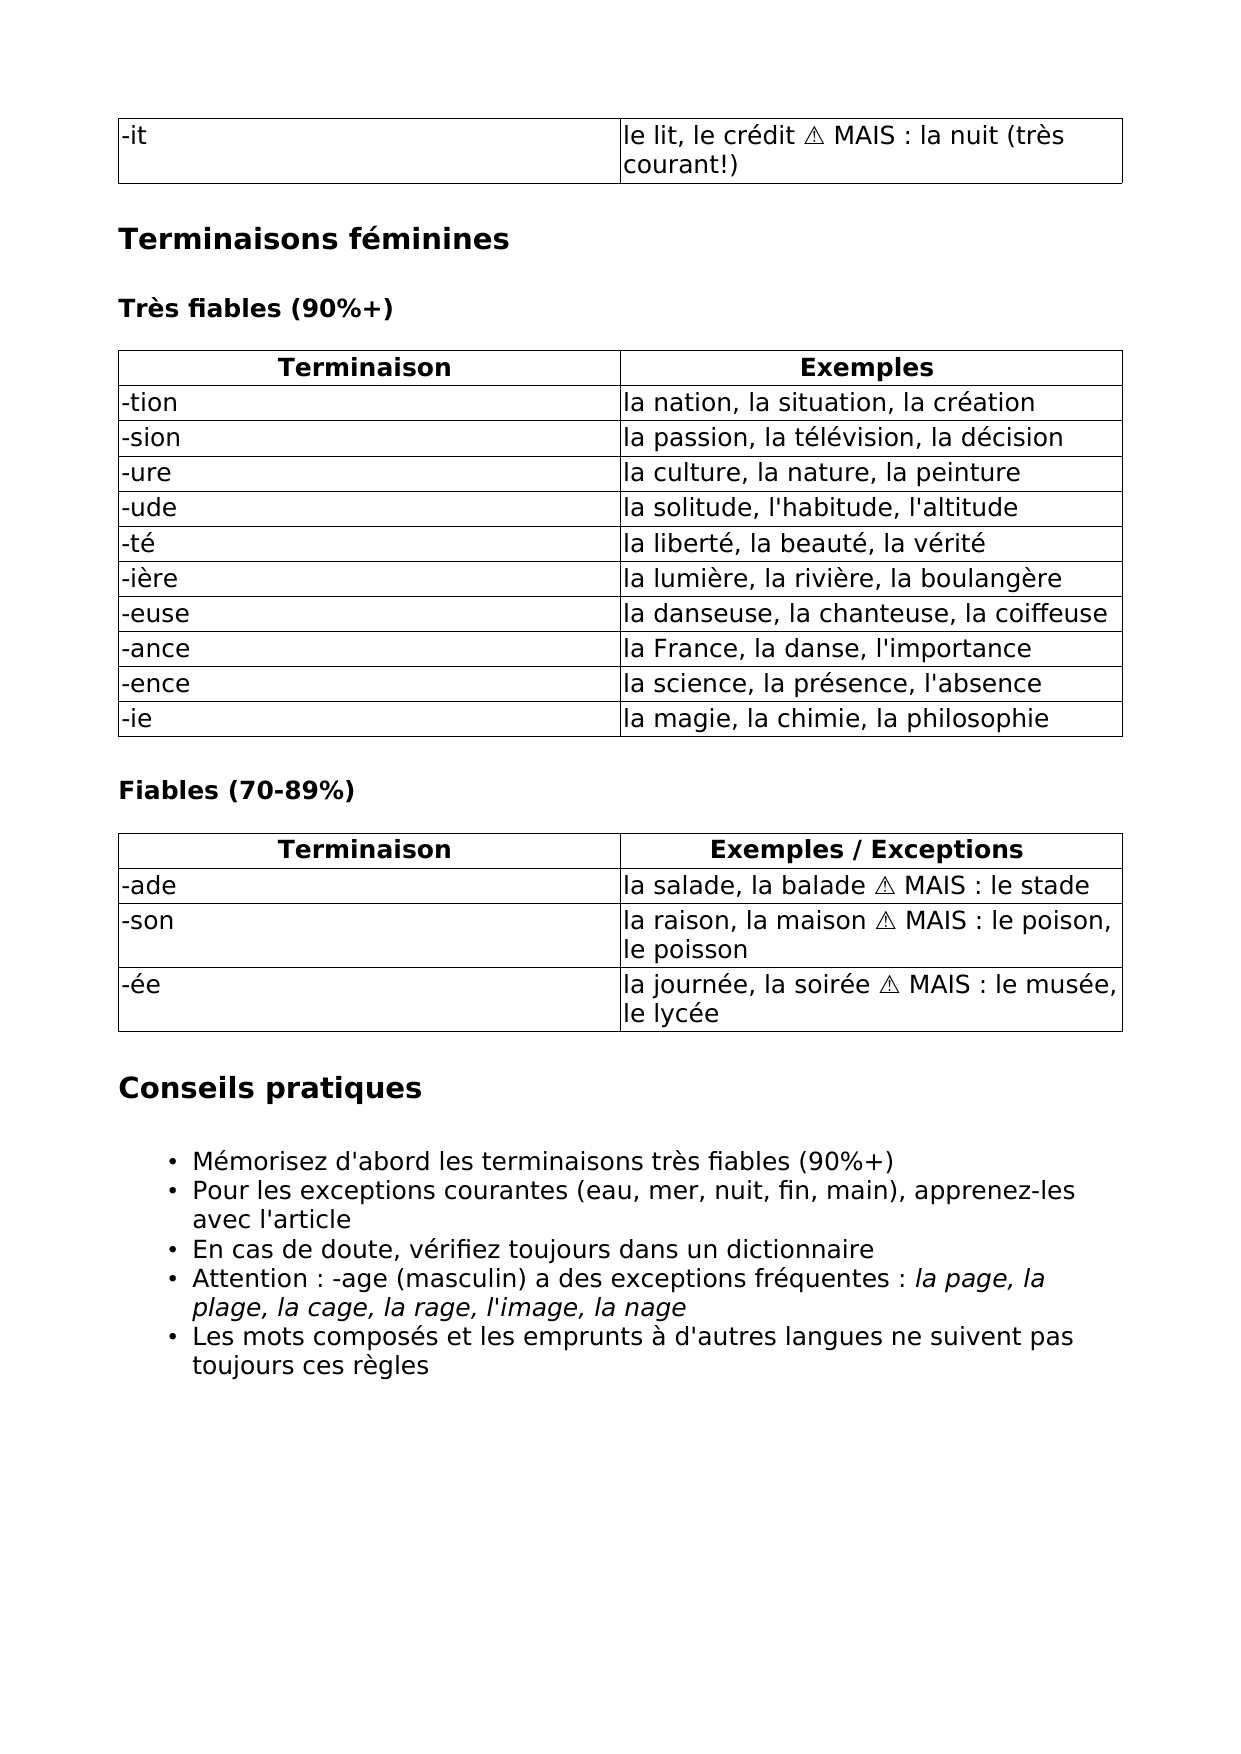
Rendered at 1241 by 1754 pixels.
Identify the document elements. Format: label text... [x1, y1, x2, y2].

list En cas de doute, vérifiez toujours dans un dictionnaire [177, 1235, 1122, 1264]
table_cell -it [119, 119, 620, 182]
table_cell la lumière, la rivière, la boulangère [621, 562, 1122, 596]
subtitle Terminaisons féminines [118, 222, 1122, 256]
table_header Terminaison [119, 351, 620, 385]
table_cell -ure [119, 457, 620, 491]
list Mémorisez d'abord les terminaisons très fiables (90%+) [177, 1147, 1122, 1176]
table_cell -ée [119, 968, 620, 1031]
table_cell la danseuse, la chanteuse, la coiffeuse [621, 597, 1122, 631]
table_cell -ence [119, 667, 620, 701]
table_cell -sion [119, 421, 620, 456]
table_cell -son [119, 904, 620, 967]
table_cell -euse [119, 597, 620, 631]
table_cell -ière [119, 562, 620, 596]
subtitle Très fiables (90%+) [118, 294, 1122, 323]
table_cell la passion, la télévision, la décision [621, 421, 1122, 456]
table_cell la France, la danse, l'importance [621, 632, 1122, 666]
table_header Terminaison [119, 834, 620, 868]
subtitle Conseils pratiques [118, 1071, 1122, 1105]
table_cell la journée, la soirée ⚠️ MAIS : le musée, le lycée [621, 968, 1122, 1031]
table_cell la science, la présence, l'absence [621, 667, 1122, 701]
table_cell le lit, le crédit ⚠️ MAIS : la nuit (très courant!) [621, 119, 1122, 182]
table_cell la nation, la situation, la création [621, 386, 1122, 420]
table_cell -ie [119, 702, 620, 736]
table_cell la raison, la maison ⚠️ MAIS : le poison, le poisson [621, 904, 1122, 967]
table_cell -ude [119, 492, 620, 526]
list Pour les exceptions courantes (eau, mer, nuit, fin, main), apprenez-les avec l'article [177, 1176, 1122, 1235]
table_cell la solitude, l'habitude, l'altitude [621, 492, 1122, 526]
list Attention : -age (masculin) a des exceptions fréquentes : la page, la plage, la cage, la rage, l'image, la nage [177, 1264, 1122, 1322]
table_cell la culture, la nature, la peinture [621, 457, 1122, 491]
table_cell la salade, la balade ⚠️ MAIS : le stade [621, 869, 1122, 903]
table_cell -ance [119, 632, 620, 666]
table_cell -tion [119, 386, 620, 420]
subtitle Fiables (70-89%) [118, 776, 1122, 805]
table_cell -ade [119, 869, 620, 903]
table_cell la liberté, la beauté, la vérité [621, 527, 1122, 561]
table_cell la magie, la chimie, la philosophie [621, 702, 1122, 736]
table_cell -té [119, 527, 620, 561]
table_header Exemples / Exceptions [621, 834, 1122, 868]
table_header Exemples [621, 351, 1122, 385]
list Les mots composés et les emprunts à d'autres langues ne suivent pas toujours ces règles [177, 1322, 1122, 1381]
